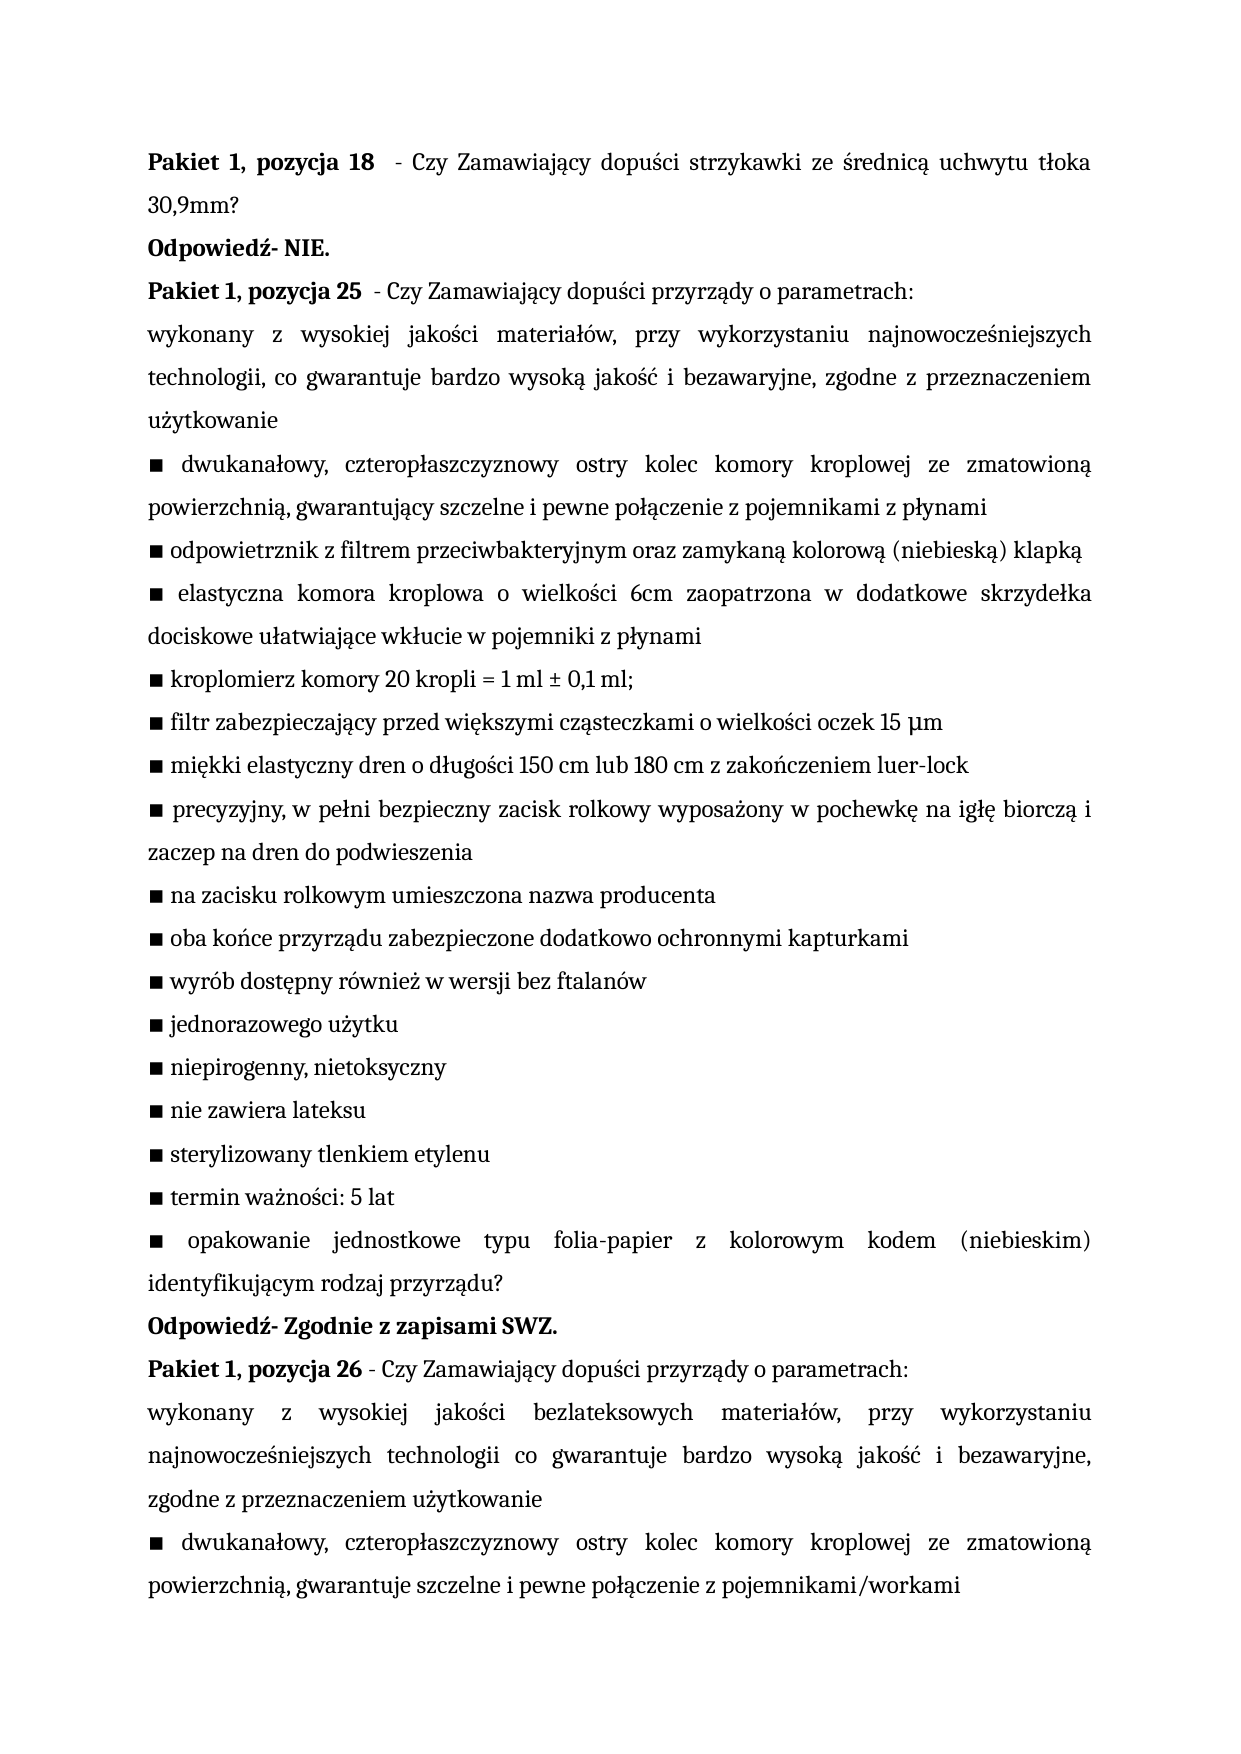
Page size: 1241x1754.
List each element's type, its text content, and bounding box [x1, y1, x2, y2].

text Pakiet 1, pozycja 26 - Czy Zamawiający dopuści przyrządy o parametrach: [148, 1355, 1093, 1384]
text Pakiet 1, pozycja 25 - Czy Zamawiający dopuści przyrządy o parametrach: [148, 277, 1093, 306]
text Odpowiedź- NIE. [148, 234, 1093, 263]
text Pakiet 1, pozycja 18 - Czy Zamawiający dopuści strzykawki ze średnicą uchwytu tłoka 30,9mm? [148, 148, 1093, 219]
text ▪ wyrób dostępny również w wersji bez ftalanów [148, 967, 1093, 996]
text ▪ elastyczna komora kroplowa o wielkości 6cm zaopatrzona w dodatkowe skrzydełka dociskowe ułatwiające wkłucie w pojemniki z płynami [148, 579, 1093, 651]
text ▪ precyzyjny, w pełni bezpieczny zacisk rolkowy wyposażony w pochewkę na igłę biorczą i zaczep na dren do podwieszenia [148, 794, 1093, 866]
text ▪ kroplomierz komory 20 kropli = 1 ml ± 0,1 ml; [148, 665, 1093, 694]
text ▪ dwukanałowy, czteropłaszczyznowy ostry kolec komory kroplowej ze zmatowioną powierzchnią, gwarantuje szczelne i pewne połączenie z pojemnikami/workami [148, 1528, 1093, 1599]
text ▪ jednorazowego użytku [148, 1010, 1093, 1039]
text ▪ sterylizowany tlenkiem etylenu [148, 1139, 1093, 1168]
text ▪ filtr zabezpieczający przed większymi cząsteczkami o wielkości oczek 15 μm [148, 708, 1093, 737]
text ▪ oba końce przyrządu zabezpieczone dodatkowo ochronnymi kapturkami [148, 924, 1093, 953]
text ▪ miękki elastyczny dren o długości 150 cm lub 180 cm z zakończeniem luer-lock [148, 751, 1093, 780]
text ▪ termin ważności: 5 lat [148, 1183, 1093, 1211]
text wykonany z wysokiej jakości bezlateksowych materiałów, przy wykorzystaniu najnowocześniejszych technologii co gwarantuje bardzo wysoką jakość i bezawaryjne, zgodne z przeznaczeniem użytkowanie [148, 1398, 1093, 1513]
text ▪ niepirogenny, nietoksyczny [148, 1053, 1093, 1082]
text wykonany z wysokiej jakości materiałów, przy wykorzystaniu najnowocześniejszych technologii, co gwarantuje bardzo wysoką jakość i bezawaryjne, zgodne z przeznaczeniem użytkowanie [148, 320, 1093, 435]
text Odpowiedź- Zgodnie z zapisami SWZ. [148, 1312, 1093, 1341]
text ▪ odpowietrznik z filtrem przeciwbakteryjnym oraz zamykaną kolorową (niebieską) klapką [148, 536, 1093, 564]
text ▪ nie zawiera lateksu [148, 1096, 1093, 1125]
text ▪ na zacisku rolkowym umieszczona nazwa producenta [148, 881, 1093, 909]
text ▪ opakowanie jednostkowe typu folia-papier z kolorowym kodem (niebieskim) identyfikującym rodzaj przyrządu? [148, 1226, 1093, 1298]
text ▪ dwukanałowy, czteropłaszczyznowy ostry kolec komory kroplowej ze zmatowioną powierzchnią, gwarantujący szczelne i pewne połączenie z pojemnikami z płynami [148, 449, 1093, 521]
